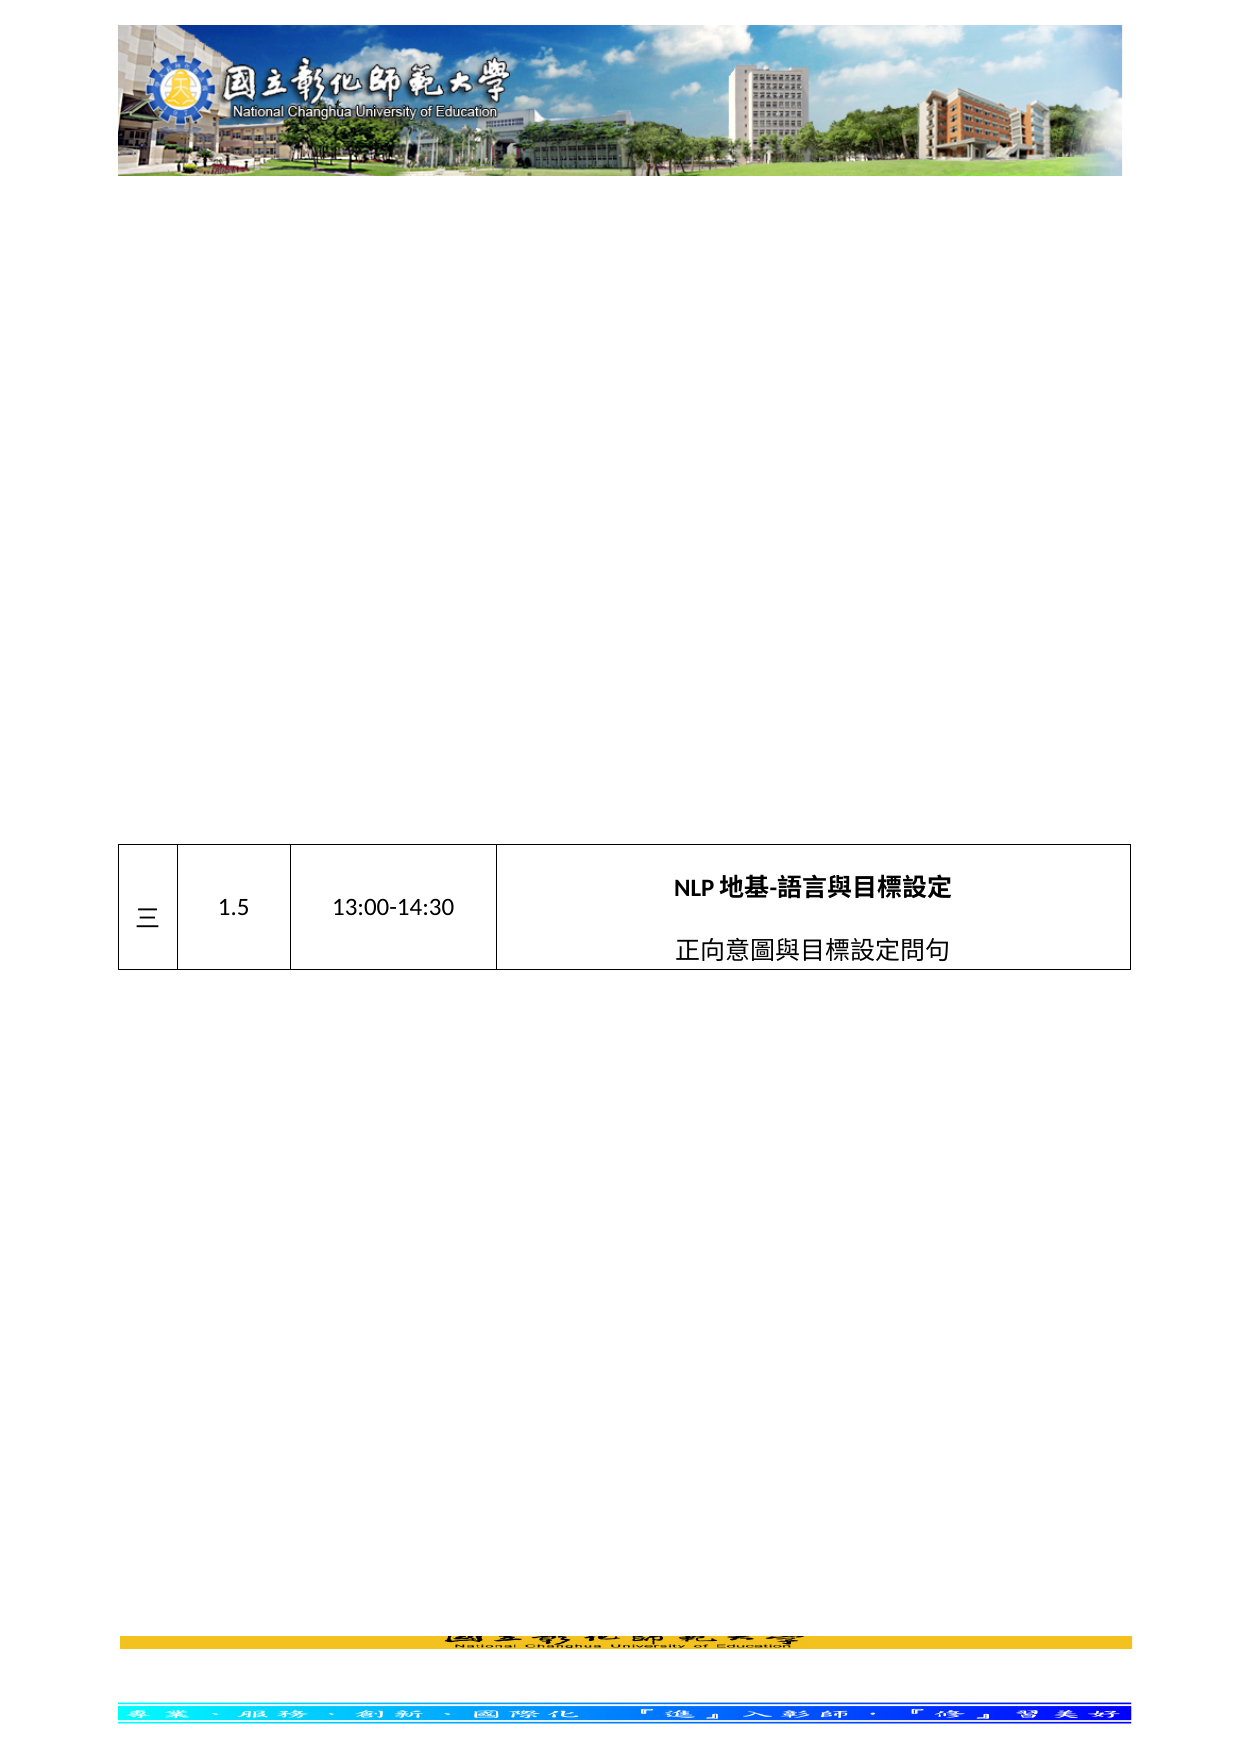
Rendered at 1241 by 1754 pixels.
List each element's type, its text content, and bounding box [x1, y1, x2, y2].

table_cell 三 [119, 845, 177, 969]
table_cell 1.5 [178, 845, 290, 969]
table_cell NLP地基-語言與目標設定 正向意圖與目標設定問句 [497, 845, 1130, 969]
table_cell 13:00-14:30 [291, 845, 496, 969]
